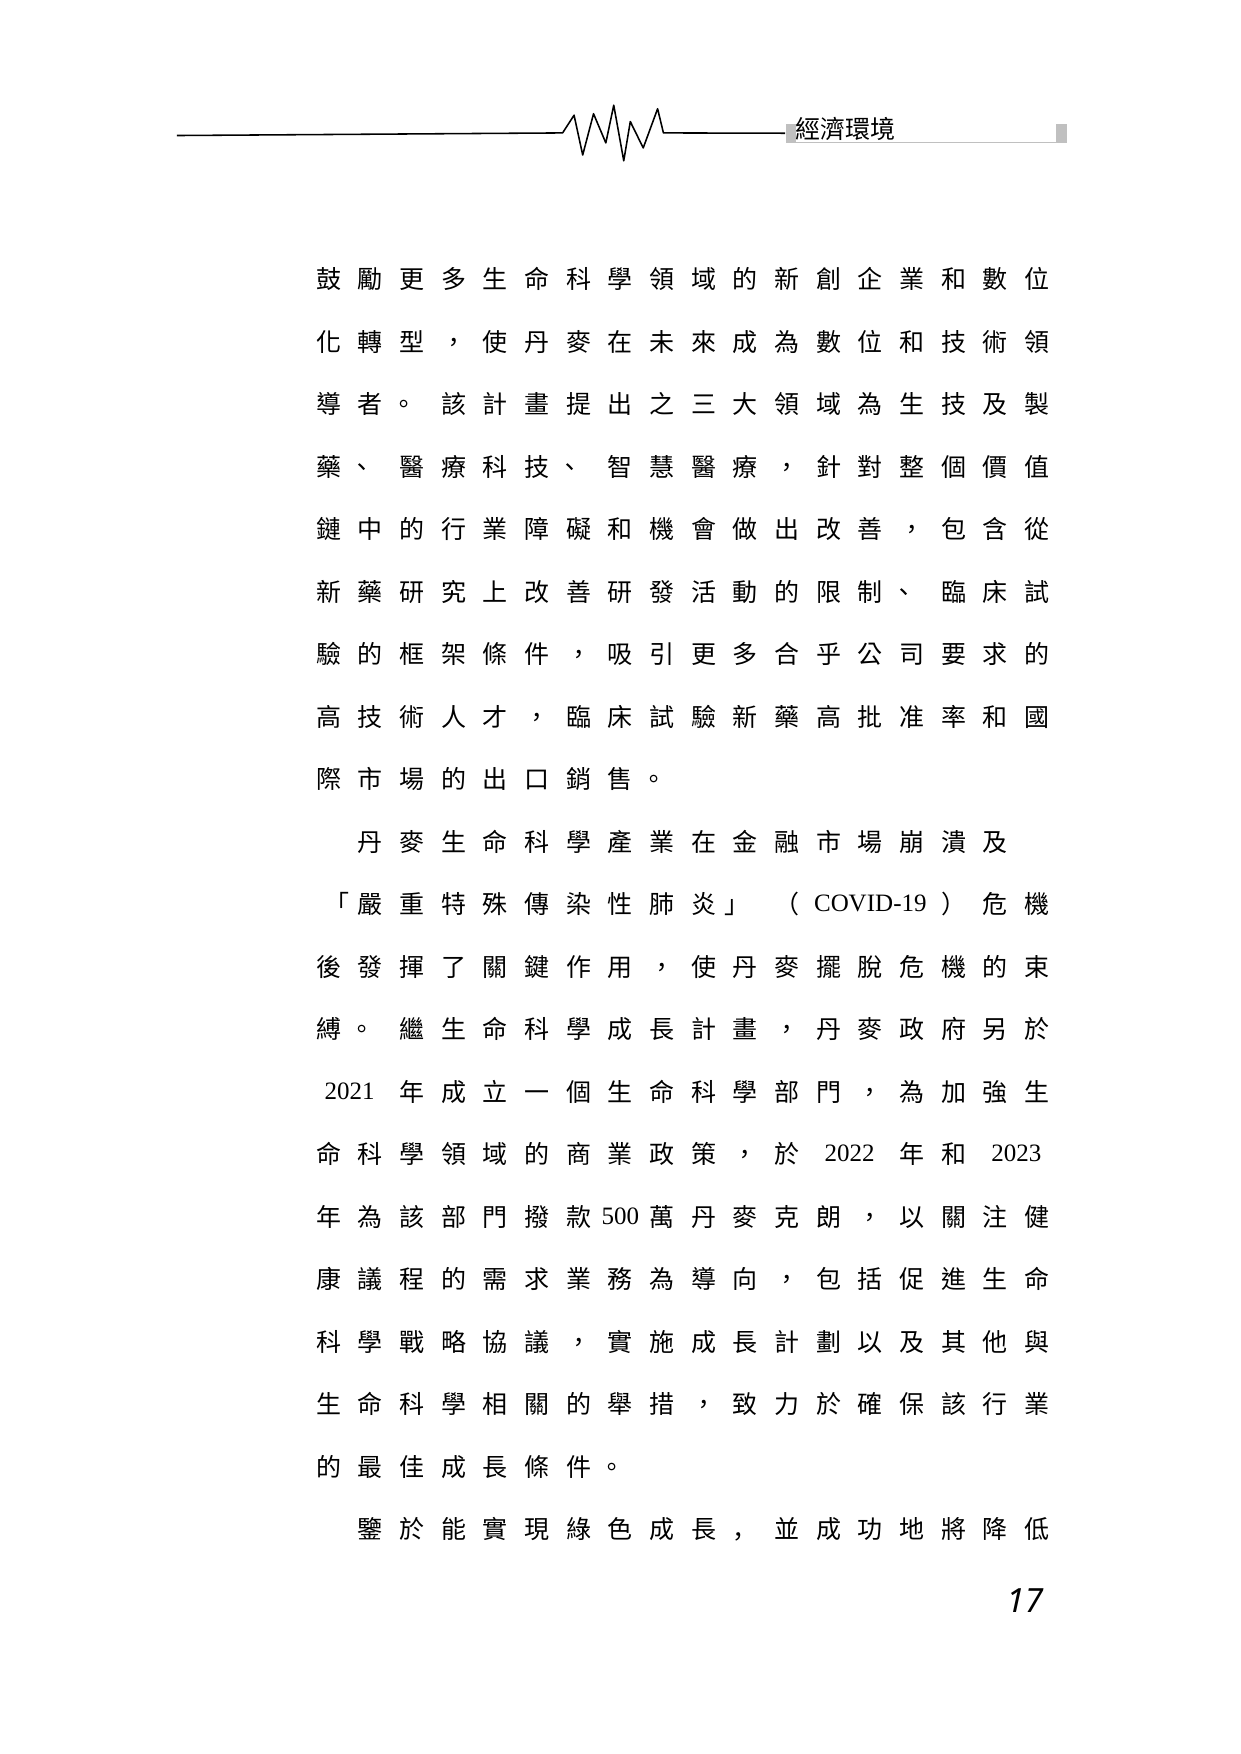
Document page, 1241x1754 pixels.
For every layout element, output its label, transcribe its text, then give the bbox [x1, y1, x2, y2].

text 鼓勵更多生命科學領域的新創企業和數位化轉型，使丹麥在未來成為數位和技術領導者。該計畫提出之三大領域為生技及製藥、醫療科技、智慧醫療，針對整個價值鏈中的行業障礙和機會做出改善，包含從新藥研究上改善研發活動的限制、臨床試驗的框架條件，吸引更多合乎公司要求的高技術人才，臨床試驗新藥高批准率和國際市場的出口銷售。 [281, 236, 1058, 799]
text 丹麥生命科學產業在金融市場崩潰及「嚴重特殊傳染性肺炎」（COVID-19）危機後發揮了關鍵作用，使丹麥擺脫危機的束縛。繼生命科學成長計畫，丹麥政府另於2021年成立一個生命科學部門，為加強生命科學領域的商業政策，於2022年和2023年為該部門撥款500萬丹麥克朗，以關注健康議程的需求業務為導向，包括促進生命科學戰略協議，實施成長計劃以及其他與生命科學相關的舉措，致力於確保該行業的最佳成長條件。 [281, 799, 1058, 1486]
text 鑒於能實現綠色成長，並成功地將降低 [281, 1486, 1058, 1549]
